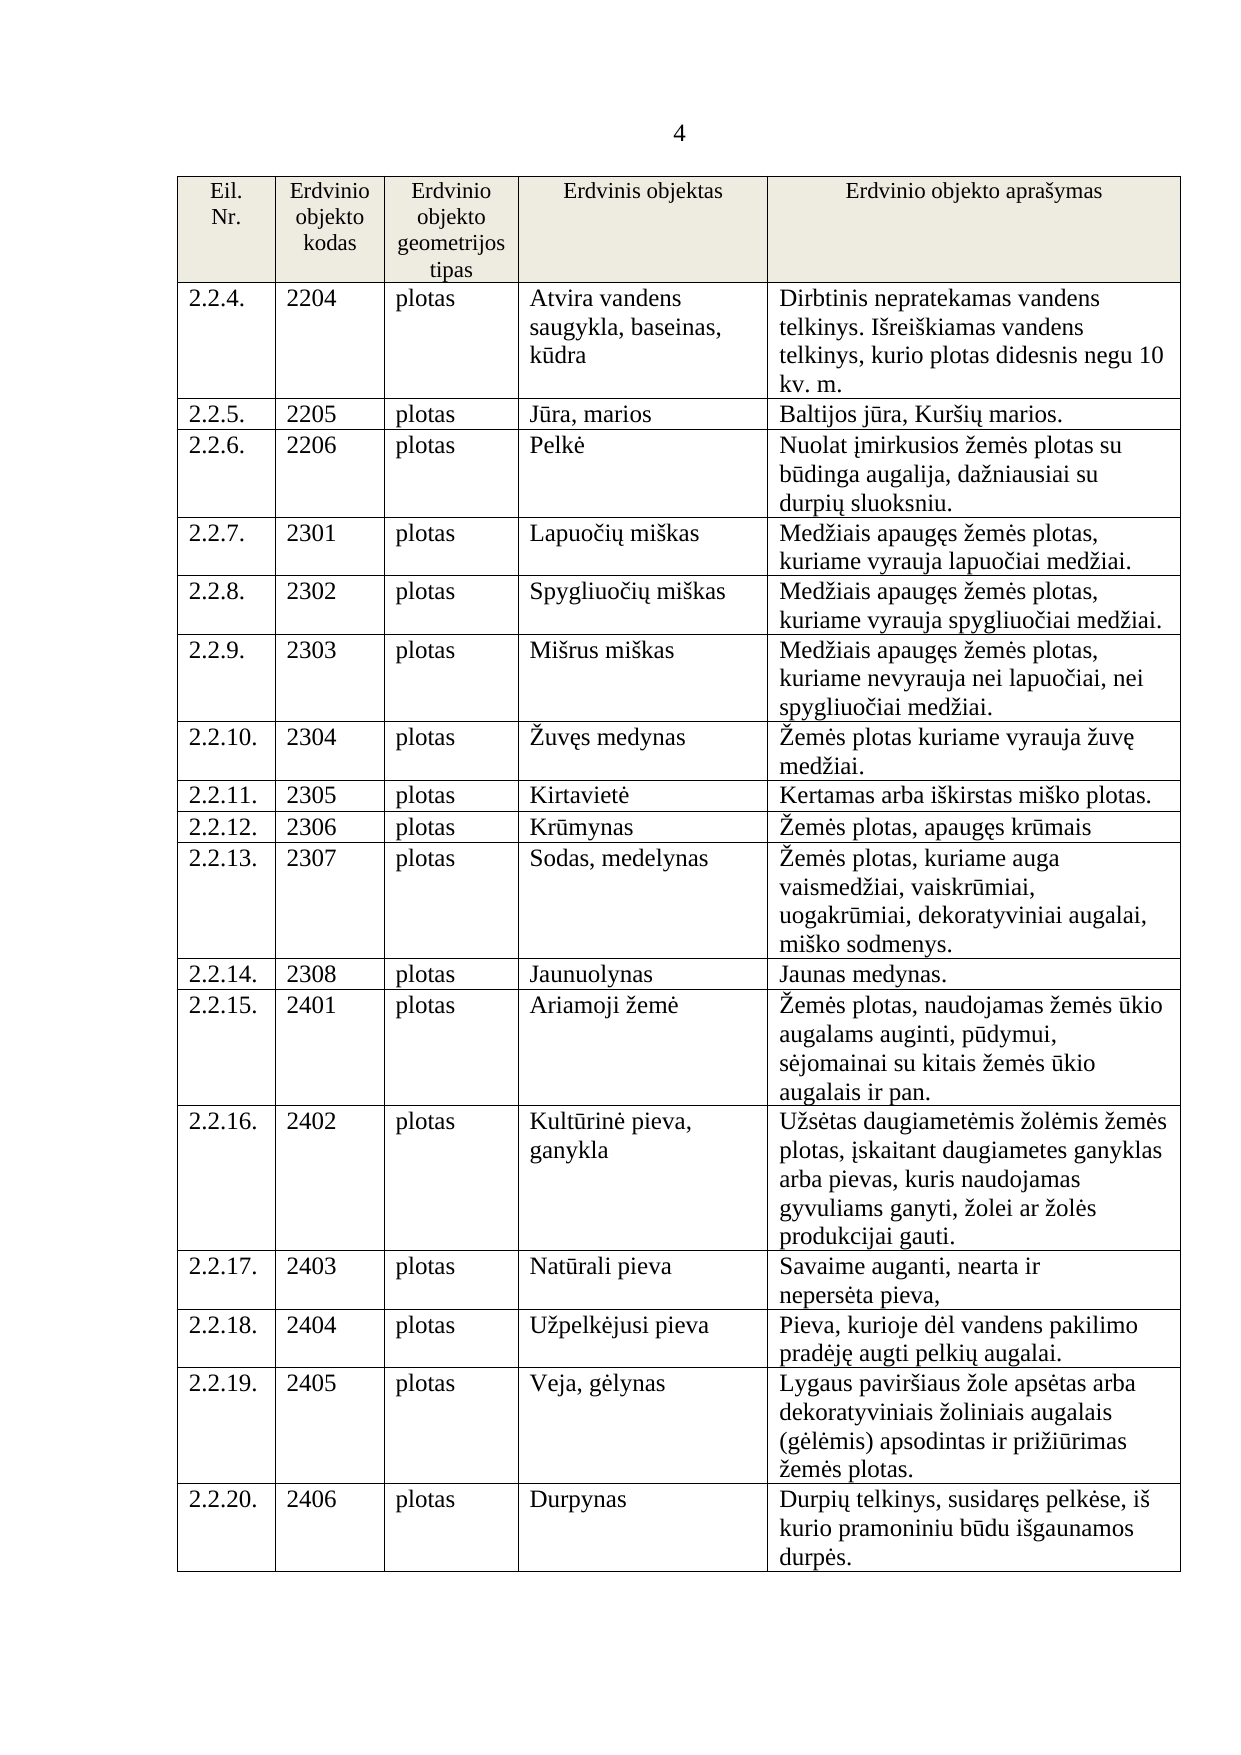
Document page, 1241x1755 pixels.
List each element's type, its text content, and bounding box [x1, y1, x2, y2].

table_cell plotas [385, 283, 518, 398]
table_cell 2.2.13. [178, 843, 275, 958]
table_cell plotas [385, 635, 518, 721]
table_header Erdvinio objekto kodas [276, 177, 384, 282]
table_cell 2308 [276, 959, 384, 989]
table_cell Baltijos jūra, Kuršių marios. [768, 399, 1180, 429]
table_cell Spygliuočių miškas [519, 576, 767, 634]
table_cell 2403 [276, 1251, 384, 1309]
table_cell 2.2.8. [178, 576, 275, 634]
table_cell plotas [385, 1106, 518, 1250]
table_cell Medžiais apaugęs žemės plotas, kuriame vyrauja spygliuočiai medžiai. [768, 576, 1180, 634]
table_cell 2.2.11. [178, 781, 275, 811]
table_cell Natūrali pieva [519, 1251, 767, 1309]
table_cell 2404 [276, 1310, 384, 1367]
table_cell plotas [385, 843, 518, 958]
table_cell plotas [385, 1310, 518, 1367]
table_cell 2206 [276, 430, 384, 517]
table_cell Jūra, marios [519, 399, 767, 429]
table_cell Medžiais apaugęs žemės plotas, kuriame vyrauja lapuočiai medžiai. [768, 518, 1180, 575]
table_cell 2.2.7. [178, 518, 275, 575]
table_cell plotas [385, 430, 518, 517]
table_cell 2402 [276, 1106, 384, 1250]
table_cell Jaunas medynas. [768, 959, 1180, 989]
table_header Erdvinio objekto aprašymas [768, 177, 1180, 282]
table_cell 2401 [276, 990, 384, 1105]
table_cell Atvira vandens saugykla, baseinas, kūdra [519, 283, 767, 398]
table_cell Nuolat įmirkusios žemės plotas su būdinga augalija, dažniausiai su durpių sluoksniu. [768, 430, 1180, 517]
table_cell 2204 [276, 283, 384, 398]
table_cell plotas [385, 1251, 518, 1309]
table_cell Krūmynas [519, 812, 767, 842]
table_cell 2.2.17. [178, 1251, 275, 1309]
table_cell 2.2.10. [178, 722, 275, 779]
table_cell Lygaus paviršiaus žole apsėtas arba dekoratyviniais žoliniais augalais (gėlėmis) apsodintas ir prižiūrimas žemės plotas. [768, 1368, 1180, 1483]
table_cell plotas [385, 990, 518, 1105]
table_cell Pieva, kurioje dėl vandens pakilimo pradėję augti pelkių augalai. [768, 1310, 1180, 1367]
table_cell 2301 [276, 518, 384, 575]
table_cell 2.2.20. [178, 1484, 275, 1571]
table_header Erdvinis objektas [519, 177, 767, 282]
table_cell plotas [385, 959, 518, 989]
table_cell 2205 [276, 399, 384, 429]
table_cell Veja, gėlynas [519, 1368, 767, 1483]
table_cell Užpelkėjusi pieva [519, 1310, 767, 1367]
table_cell 2.2.5. [178, 399, 275, 429]
table_cell plotas [385, 1368, 518, 1483]
table_cell 2406 [276, 1484, 384, 1571]
table_cell plotas [385, 1484, 518, 1571]
table_cell Žemės plotas kuriame vyrauja žuvę medžiai. [768, 722, 1180, 779]
table_cell Kultūrinė pieva, ganykla [519, 1106, 767, 1250]
table_cell Pelkė [519, 430, 767, 517]
table_cell 2305 [276, 781, 384, 811]
table_cell Užsėtas daugiametėmis žolėmis žemės plotas, įskaitant daugiametes ganyklas arba pievas, kuris naudojamas gyvuliams ganyti, žolei ar žolės produkcijai gauti. [768, 1106, 1180, 1250]
table_cell 2303 [276, 635, 384, 721]
table_cell 2.2.18. [178, 1310, 275, 1367]
table_cell 2.2.15. [178, 990, 275, 1105]
table_cell 2304 [276, 722, 384, 779]
table_cell Ariamoji žemė [519, 990, 767, 1105]
table_cell Lapuočių miškas [519, 518, 767, 575]
table_cell Žemės plotas, naudojamas žemės ūkio augalams auginti, pūdymui, sėjomainai su kitais žemės ūkio augalais ir pan. [768, 990, 1180, 1105]
table_cell 2302 [276, 576, 384, 634]
table_cell plotas [385, 399, 518, 429]
table_cell 2.2.16. [178, 1106, 275, 1250]
table_cell 2.2.9. [178, 635, 275, 721]
table_cell 2.2.12. [178, 812, 275, 842]
table_cell 2.2.6. [178, 430, 275, 517]
table_cell Žemės plotas, apaugęs krūmais [768, 812, 1180, 842]
table_cell Durpynas [519, 1484, 767, 1571]
table_header Erdvinio objekto geometrijos tipas [385, 177, 518, 282]
table_cell 2.2.14. [178, 959, 275, 989]
table_header Eil. Nr. [178, 177, 275, 282]
table_cell Mišrus miškas [519, 635, 767, 721]
table_cell Savaime auganti, nearta ir nepersėta pieva, [768, 1251, 1180, 1309]
table_cell 2.2.19. [178, 1368, 275, 1483]
table_cell plotas [385, 781, 518, 811]
table_cell Durpių telkinys, susidaręs pelkėse, iš kurio pramoniniu būdu išgaunamos durpės. [768, 1484, 1180, 1571]
table_cell 2306 [276, 812, 384, 842]
table_cell plotas [385, 576, 518, 634]
table_cell 2307 [276, 843, 384, 958]
table_cell Medžiais apaugęs žemės plotas, kuriame nevyrauja nei lapuočiai, nei spygliuočiai medžiai. [768, 635, 1180, 721]
table_cell Žuvęs medynas [519, 722, 767, 779]
table_cell Kirtavietė [519, 781, 767, 811]
table_cell plotas [385, 812, 518, 842]
table_cell Jaunuolynas [519, 959, 767, 989]
table_cell 2405 [276, 1368, 384, 1483]
table_cell Žemės plotas, kuriame auga vaismedžiai, vaiskrūmiai, uogakrūmiai, dekoratyviniai augalai, miško sodmenys. [768, 843, 1180, 958]
table_cell plotas [385, 518, 518, 575]
table_cell 2.2.4. [178, 283, 275, 398]
table_cell Kertamas arba iškirstas miško plotas. [768, 781, 1180, 811]
table_cell Dirbtinis nepratekamas vandens telkinys. Išreiškiamas vandens telkinys, kurio plotas didesnis negu 10 kv. m. [768, 283, 1180, 398]
table_cell Sodas, medelynas [519, 843, 767, 958]
table_cell plotas [385, 722, 518, 779]
